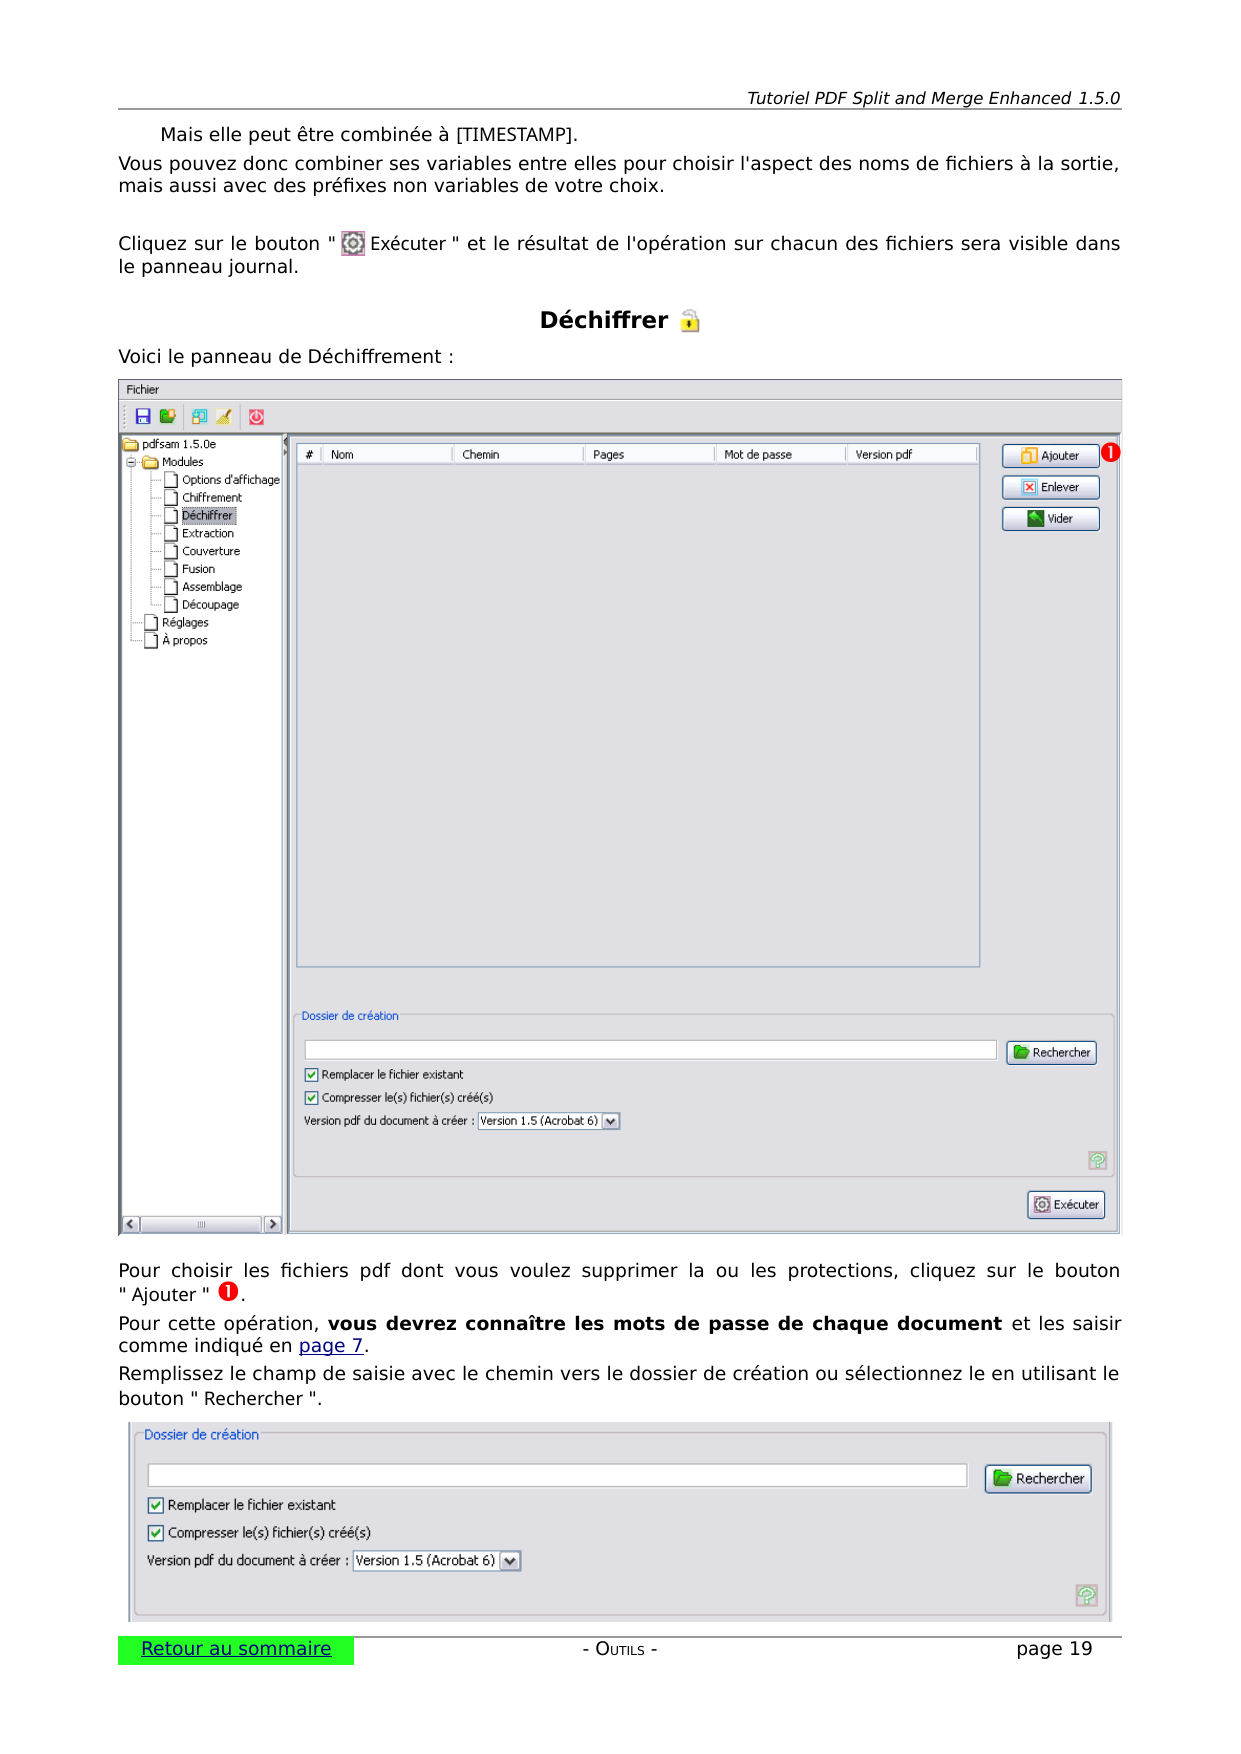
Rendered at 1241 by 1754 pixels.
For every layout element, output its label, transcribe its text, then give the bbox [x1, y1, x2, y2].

text Pour choisir les fichiers pdf dont vous voulez supprimer la ou les protections, cliquez sur le bouton " Ajouter " ➊. [118, 1236, 1122, 1307]
subtitle [701, 308, 1122, 334]
picture [118, 379, 1123, 1236]
subtitle Déchiffrer [118, 308, 676, 334]
picture [341, 231, 366, 256]
text Pour cette opération, vous devrez connaître les mots de passe de chaque document et les saisir comme indiqué en page 7. [118, 1313, 1122, 1357]
picture [676, 308, 701, 334]
text Remplissez le champ de saisie avec le chemin vers le dossier de création ou sélectionnez le en utilisant le bouton " Rechercher ". [118, 1363, 1122, 1411]
list Mais elle peut être combinée à [TIMESTAMP]. [136, 122, 1122, 147]
text [118, 374, 1122, 379]
picture [128, 1422, 1113, 1622]
text Voici le panneau de Déchiffrement : [118, 346, 1122, 368]
text Cliquez sur le bouton " Exécuter " et le résultat de l'opération sur chacun des fichiers sera visible dans le panneau journal. [118, 231, 1122, 278]
text Vous pouvez donc combiner ses variables entre elles pour choisir l'aspect des noms de fichiers à la sortie, mais aussi avec des préfixes non variables de votre choix. [118, 153, 1122, 197]
